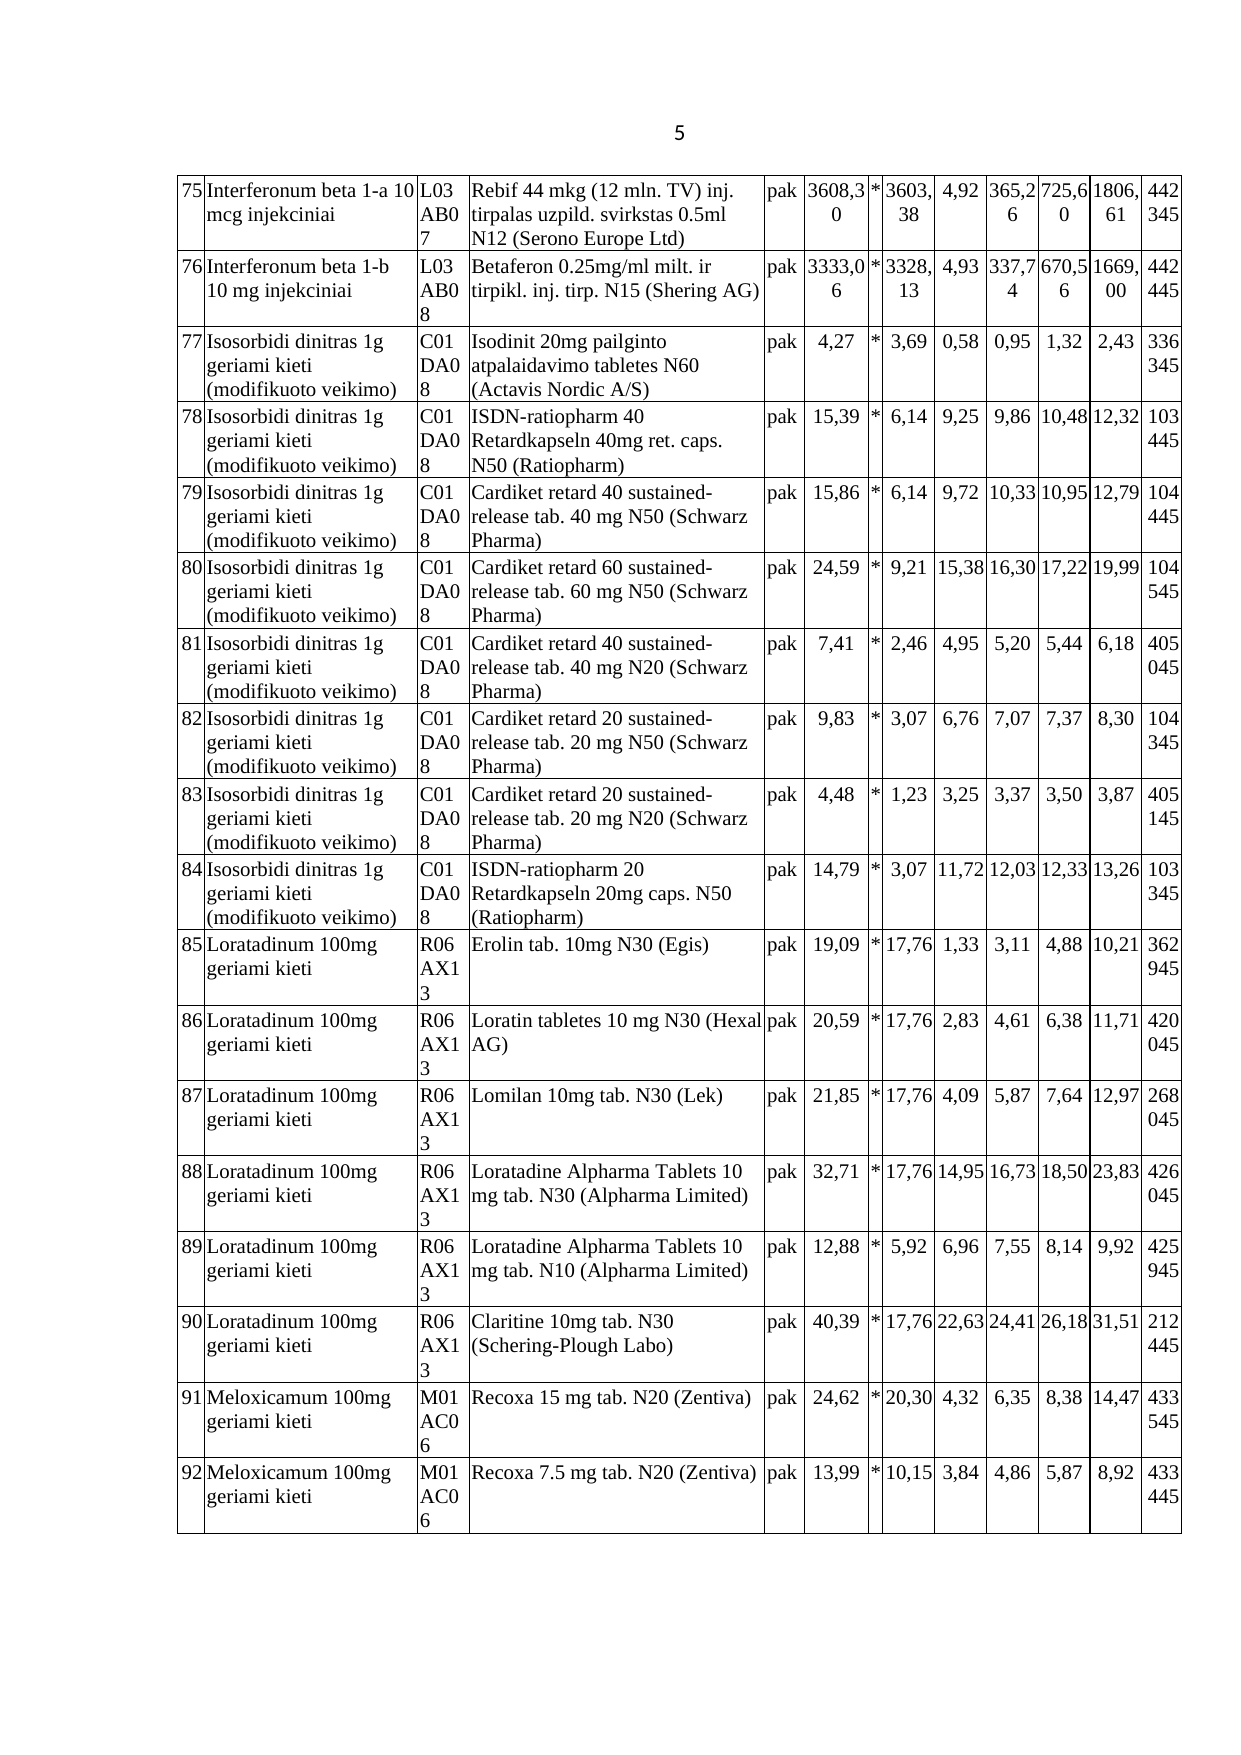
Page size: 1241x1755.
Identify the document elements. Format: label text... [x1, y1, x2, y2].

table_cell R06AX13 [418, 1156, 469, 1231]
table_cell 15,38 [935, 553, 986, 627]
table_cell Cardiket retard 60 sustained-release tab. 60 mg N50 (Schwarz Pharma) [470, 553, 764, 627]
table_cell pak [765, 855, 804, 929]
table_cell 670,56 [1039, 251, 1089, 326]
table_cell pak [765, 478, 804, 552]
table_cell L03AB08 [418, 251, 469, 326]
table_cell Isosorbidi dinitras 1g geriami kieti (modifikuoto veikimo) [205, 855, 417, 929]
table_cell 433445 [1142, 1458, 1181, 1532]
table_cell M01AC06 [418, 1458, 469, 1532]
table_cell Interferonum beta 1-a 10 mcg injekciniai [205, 176, 417, 250]
table_cell 17,76 [883, 1081, 934, 1155]
table_cell 2,43 [1091, 327, 1141, 401]
table_cell 76 [178, 251, 204, 326]
table_cell 17,76 [883, 1156, 934, 1231]
table_cell 6,38 [1039, 1006, 1089, 1080]
table_cell 80 [178, 553, 204, 627]
table_cell 19,09 [805, 930, 868, 1004]
table_cell 7,37 [1039, 704, 1089, 778]
table_cell C01DA08 [418, 779, 469, 854]
table_cell 9,72 [935, 478, 986, 552]
table_cell Loratadinum 100mg geriami kieti [205, 1006, 417, 1080]
table_cell * [869, 704, 882, 778]
table_cell pak [765, 176, 804, 250]
table_cell 40,39 [805, 1307, 868, 1382]
table_cell 0,58 [935, 327, 986, 401]
table_cell 12,88 [805, 1232, 868, 1306]
table_cell 9,21 [883, 553, 934, 627]
table_cell 10,48 [1039, 402, 1089, 477]
table_cell 16,73 [987, 1156, 1038, 1231]
table_cell 6,18 [1091, 629, 1141, 703]
table_cell 17,76 [883, 1006, 934, 1080]
table_cell Meloxicamum 100mg geriami kieti [205, 1458, 417, 1532]
table_cell 104445 [1142, 478, 1181, 552]
table_cell 13,99 [805, 1458, 868, 1532]
table_cell 4,61 [987, 1006, 1038, 1080]
table_cell * [869, 553, 882, 627]
table_cell Lomilan 10mg tab. N30 (Lek) [470, 1081, 764, 1155]
table_cell 4,95 [935, 629, 986, 703]
table_cell 1,23 [883, 779, 934, 854]
table_cell 91 [178, 1383, 204, 1457]
table_cell 2,83 [935, 1006, 986, 1080]
table_cell 5,87 [1039, 1458, 1089, 1532]
table_cell Isosorbidi dinitras 1g geriami kieti (modifikuoto veikimo) [205, 327, 417, 401]
table_cell 426045 [1142, 1156, 1181, 1231]
table_cell 14,95 [935, 1156, 986, 1231]
table_cell 32,71 [805, 1156, 868, 1231]
table_cell 103345 [1142, 855, 1181, 929]
table_cell Interferonum beta 1-b 10 mg injekciniai [205, 251, 417, 326]
table_cell 3,69 [883, 327, 934, 401]
table_cell * [869, 402, 882, 477]
table_cell 10,15 [883, 1458, 934, 1532]
table_cell pak [765, 553, 804, 627]
table_cell 405045 [1142, 629, 1181, 703]
table_cell R06AX13 [418, 930, 469, 1004]
table_cell 3,87 [1091, 779, 1141, 854]
table_cell 20,30 [883, 1383, 934, 1457]
table_cell * [869, 1081, 882, 1155]
table_cell Cardiket retard 40 sustained-release tab. 40 mg N50 (Schwarz Pharma) [470, 478, 764, 552]
table_cell Isosorbidi dinitras 1g geriami kieti (modifikuoto veikimo) [205, 478, 417, 552]
table_cell * [869, 1383, 882, 1457]
table_cell 1806,61 [1091, 176, 1141, 250]
table_cell pak [765, 779, 804, 854]
table_cell 12,32 [1091, 402, 1141, 477]
table_cell 103445 [1142, 402, 1181, 477]
table_cell 24,62 [805, 1383, 868, 1457]
table_cell 87 [178, 1081, 204, 1155]
table_cell 90 [178, 1307, 204, 1382]
table_cell Betaferon 0.25mg/ml milt. ir tirpikl. inj. tirp. N15 (Shering AG) [470, 251, 764, 326]
table_cell 5,92 [883, 1232, 934, 1306]
table_cell Loratin tabletes 10 mg N30 (Hexal AG) [470, 1006, 764, 1080]
table_cell 3,50 [1039, 779, 1089, 854]
table_cell C01DA08 [418, 855, 469, 929]
table_cell Loratadinum 100mg geriami kieti [205, 1232, 417, 1306]
table_cell pak [765, 1081, 804, 1155]
table_cell 16,30 [987, 553, 1038, 627]
table_cell 12,79 [1091, 478, 1141, 552]
table_cell R06AX13 [418, 1081, 469, 1155]
table_cell 11,72 [935, 855, 986, 929]
table_cell 6,35 [987, 1383, 1038, 1457]
table_cell 104545 [1142, 553, 1181, 627]
table_cell 8,38 [1039, 1383, 1089, 1457]
table_cell 3,25 [935, 779, 986, 854]
table_cell 9,86 [987, 402, 1038, 477]
table_cell 14,79 [805, 855, 868, 929]
table_cell 18,50 [1039, 1156, 1089, 1231]
table_cell 6,14 [883, 478, 934, 552]
table_cell 10,21 [1091, 930, 1141, 1004]
table_cell 1,32 [1039, 327, 1089, 401]
table_cell 12,33 [1039, 855, 1089, 929]
table_cell 104345 [1142, 704, 1181, 778]
table_cell 78 [178, 402, 204, 477]
table_cell 4,48 [805, 779, 868, 854]
table_cell Isosorbidi dinitras 1g geriami kieti (modifikuoto veikimo) [205, 704, 417, 778]
table_cell 3603,38 [883, 176, 934, 250]
table_cell * [869, 176, 882, 250]
table_cell 4,88 [1039, 930, 1089, 1004]
table_cell 3,37 [987, 779, 1038, 854]
table_cell R06AX13 [418, 1307, 469, 1382]
table_cell pak [765, 629, 804, 703]
table_cell Isosorbidi dinitras 1g geriami kieti (modifikuoto veikimo) [205, 402, 417, 477]
table_cell 4,92 [935, 176, 986, 250]
table_cell 8,14 [1039, 1232, 1089, 1306]
table_cell C01DA08 [418, 327, 469, 401]
table_cell C01DA08 [418, 704, 469, 778]
table_cell 6,76 [935, 704, 986, 778]
table_cell 4,93 [935, 251, 986, 326]
table_cell pak [765, 704, 804, 778]
table_cell R06AX13 [418, 1232, 469, 1306]
table_cell * [869, 930, 882, 1004]
table_cell Cardiket retard 20 sustained-release tab. 20 mg N20 (Schwarz Pharma) [470, 779, 764, 854]
table_cell M01AC06 [418, 1383, 469, 1457]
table_cell 3,11 [987, 930, 1038, 1004]
table_cell 31,51 [1091, 1307, 1141, 1382]
table_cell 336345 [1142, 327, 1181, 401]
table_cell 81 [178, 629, 204, 703]
table_cell 24,41 [987, 1307, 1038, 1382]
table_cell 19,99 [1091, 553, 1141, 627]
table_cell 92 [178, 1458, 204, 1532]
table_cell pak [765, 251, 804, 326]
table_cell * [869, 251, 882, 326]
table_cell 7,55 [987, 1232, 1038, 1306]
table_cell 2,46 [883, 629, 934, 703]
table_cell Erolin tab. 10mg N30 (Egis) [470, 930, 764, 1004]
table_cell 12,97 [1091, 1081, 1141, 1155]
table_cell 3,07 [883, 855, 934, 929]
table_cell 7,64 [1039, 1081, 1089, 1155]
table_cell Loratadinum 100mg geriami kieti [205, 1156, 417, 1231]
table_cell Isosorbidi dinitras 1g geriami kieti (modifikuoto veikimo) [205, 629, 417, 703]
table_cell 75 [178, 176, 204, 250]
table_cell 8,92 [1091, 1458, 1141, 1532]
table_cell 77 [178, 327, 204, 401]
table_cell 4,86 [987, 1458, 1038, 1532]
table_cell 5,20 [987, 629, 1038, 703]
table_cell 365,26 [987, 176, 1038, 250]
table_cell Isodinit 20mg pailginto atpalaidavimo tabletes N60 (Actavis Nordic A/S) [470, 327, 764, 401]
table_cell 17,22 [1039, 553, 1089, 627]
table_cell Loratadine Alpharma Tablets 10 mg tab. N10 (Alpharma Limited) [470, 1232, 764, 1306]
table_cell 26,18 [1039, 1307, 1089, 1382]
table_cell 89 [178, 1232, 204, 1306]
table_cell 7,41 [805, 629, 868, 703]
table_cell 3,07 [883, 704, 934, 778]
table_cell * [869, 1006, 882, 1080]
table_cell 442345 [1142, 176, 1181, 250]
table_cell 3608,30 [805, 176, 868, 250]
table_cell Isosorbidi dinitras 1g geriami kieti (modifikuoto veikimo) [205, 553, 417, 627]
table_cell ISDN-ratiopharm 20 Retardkapseln 20mg caps. N50 (Ratiopharm) [470, 855, 764, 929]
table_cell 15,86 [805, 478, 868, 552]
table_cell 4,27 [805, 327, 868, 401]
table_cell Cardiket retard 40 sustained-release tab. 40 mg N20 (Schwarz Pharma) [470, 629, 764, 703]
table_cell C01DA08 [418, 478, 469, 552]
table_cell pak [765, 930, 804, 1004]
table_cell 82 [178, 704, 204, 778]
table_cell 5,44 [1039, 629, 1089, 703]
table_cell 9,25 [935, 402, 986, 477]
table_cell 12,03 [987, 855, 1038, 929]
table_cell * [869, 1232, 882, 1306]
table_cell pak [765, 1383, 804, 1457]
table_cell 88 [178, 1156, 204, 1231]
table_cell Meloxicamum 100mg geriami kieti [205, 1383, 417, 1457]
table_cell 17,76 [883, 930, 934, 1004]
table_cell 11,71 [1091, 1006, 1141, 1080]
table_cell Recoxa 7.5 mg tab. N20 (Zentiva) [470, 1458, 764, 1532]
table_cell 3328,13 [883, 251, 934, 326]
table_cell 21,85 [805, 1081, 868, 1155]
table_cell * [869, 1458, 882, 1532]
table_cell 3333,06 [805, 251, 868, 326]
table_cell 1669,00 [1091, 251, 1141, 326]
table_cell R06AX13 [418, 1006, 469, 1080]
table_cell pak [765, 327, 804, 401]
table_cell pak [765, 1232, 804, 1306]
table_cell pak [765, 1006, 804, 1080]
table_cell * [869, 478, 882, 552]
table_cell Loratadine Alpharma Tablets 10 mg tab. N30 (Alpharma Limited) [470, 1156, 764, 1231]
table_cell 405145 [1142, 779, 1181, 854]
table_cell 425945 [1142, 1232, 1181, 1306]
table_cell 15,39 [805, 402, 868, 477]
table_cell Recoxa 15 mg tab. N20 (Zentiva) [470, 1383, 764, 1457]
table_cell * [869, 779, 882, 854]
table_cell C01DA08 [418, 629, 469, 703]
table_cell 85 [178, 930, 204, 1004]
table_cell 24,59 [805, 553, 868, 627]
table_cell 13,26 [1091, 855, 1141, 929]
table_cell * [869, 327, 882, 401]
table_cell Loratadinum 100mg geriami kieti [205, 1081, 417, 1155]
table_cell 23,83 [1091, 1156, 1141, 1231]
table_cell 79 [178, 478, 204, 552]
table_cell 7,07 [987, 704, 1038, 778]
table_cell ISDN-ratiopharm 40 Retardkapseln 40mg ret. caps. N50 (Ratiopharm) [470, 402, 764, 477]
table_cell Claritine 10mg tab. N30 (Schering-Plough Labo) [470, 1307, 764, 1382]
table_cell * [869, 1156, 882, 1231]
table_cell 14,47 [1091, 1383, 1141, 1457]
table_cell 4,32 [935, 1383, 986, 1457]
table_cell 212445 [1142, 1307, 1181, 1382]
table_cell 86 [178, 1006, 204, 1080]
table_cell * [869, 1307, 882, 1382]
table_cell 10,33 [987, 478, 1038, 552]
table_cell 84 [178, 855, 204, 929]
table_cell 725,60 [1039, 176, 1089, 250]
table_cell 9,83 [805, 704, 868, 778]
table_cell pak [765, 1307, 804, 1382]
table_cell 6,96 [935, 1232, 986, 1306]
table_cell 268045 [1142, 1081, 1181, 1155]
table_cell 5,87 [987, 1081, 1038, 1155]
table_cell 9,92 [1091, 1232, 1141, 1306]
table_cell 0,95 [987, 327, 1038, 401]
table_cell C01DA08 [418, 553, 469, 627]
table_cell 433545 [1142, 1383, 1181, 1457]
table_cell Loratadinum 100mg geriami kieti [205, 1307, 417, 1382]
table_cell Rebif 44 mkg (12 mln. TV) inj. tirpalas uzpild. svirkstas 0.5ml N12 (Serono Europe Ltd) [470, 176, 764, 250]
table_cell 337,74 [987, 251, 1038, 326]
table_cell 8,30 [1091, 704, 1141, 778]
table_cell pak [765, 1156, 804, 1231]
table_cell 83 [178, 779, 204, 854]
table_cell * [869, 855, 882, 929]
table_cell 10,95 [1039, 478, 1089, 552]
table_cell 17,76 [883, 1307, 934, 1382]
table_cell Cardiket retard 20 sustained-release tab. 20 mg N50 (Schwarz Pharma) [470, 704, 764, 778]
table_cell pak [765, 1458, 804, 1532]
table_cell pak [765, 402, 804, 477]
table_cell 362945 [1142, 930, 1181, 1004]
table_cell 442445 [1142, 251, 1181, 326]
table_cell 420045 [1142, 1006, 1181, 1080]
table_cell 3,84 [935, 1458, 986, 1532]
table_cell 1,33 [935, 930, 986, 1004]
table_cell 6,14 [883, 402, 934, 477]
table_cell L03AB07 [418, 176, 469, 250]
table_cell 20,59 [805, 1006, 868, 1080]
table_cell * [869, 629, 882, 703]
table_cell C01DA08 [418, 402, 469, 477]
table_cell 4,09 [935, 1081, 986, 1155]
table_cell Isosorbidi dinitras 1g geriami kieti (modifikuoto veikimo) [205, 779, 417, 854]
table_cell 22,63 [935, 1307, 986, 1382]
table_cell Loratadinum 100mg geriami kieti [205, 930, 417, 1004]
